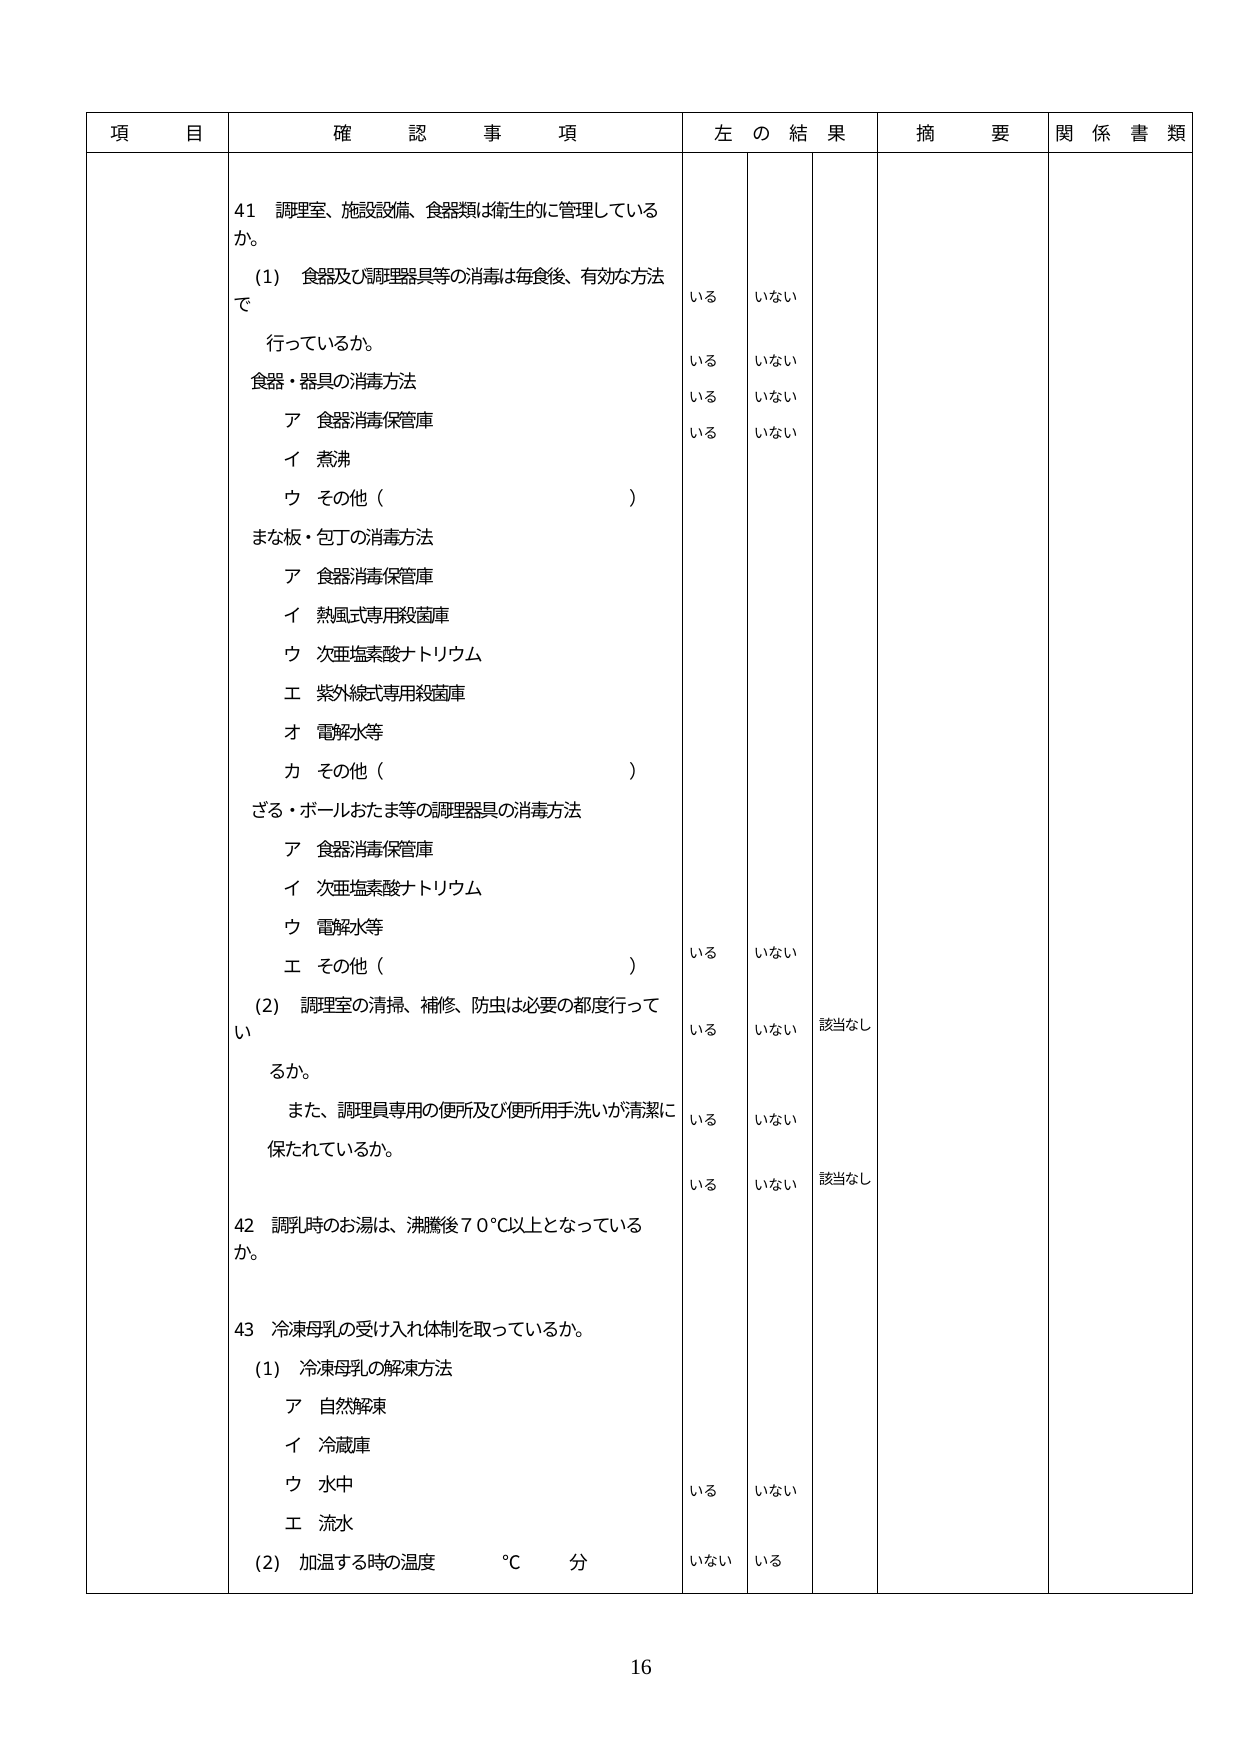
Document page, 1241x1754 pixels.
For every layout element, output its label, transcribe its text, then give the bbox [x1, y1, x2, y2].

table_header 摘 要 [878, 113, 1048, 152]
table_cell [1049, 153, 1192, 1593]
table_cell [878, 153, 1048, 1593]
table_header 関 係 書 類 [1049, 113, 1192, 152]
table_cell いない いない いない いない いない いない いない いない いない いる [748, 153, 812, 1593]
table_header 確 認 事 項 [229, 113, 682, 152]
table_header 項 目 [87, 113, 228, 152]
table_cell 該当なし 該当なし [813, 153, 877, 1593]
table_cell 41 調理室、施設設備、食器類は衛生的に管理しているか。 (1) 食器及び調理器具等の消毒は毎食後、有効な方法で 行っているか。 食器・器具の消毒方法 ア 食器消毒保管庫 イ 煮沸 ウ その他（ ） まな板・包丁の消毒方法 ア 食器消毒保管庫 イ 熱風式専用殺菌庫 ウ 次亜塩素酸ナトリウム エ 紫外線式専用殺菌庫 オ 電解水等 カ その他（ ） ざる・ボールおたま等の調理器具の消毒方法 ア 食器消毒保管庫 イ 次亜塩素酸ナトリウム ウ 電解水等 エ その他（ ） (2) 調理室の清掃、補修、防虫は必要の都度行ってい るか。 また、調理員専用の便所及び便所用手洗いが清潔に 保たれているか。 42 調乳時のお湯は、沸騰後７０℃以上となっているか。 43 冷凍母乳の受け入れ体制を取っているか。 (1) 冷凍母乳の解凍方法 ア 自然解凍 イ 冷蔵庫 ウ 水中 エ 流水 (2) 加温する時の温度 ℃ 分 [229, 153, 682, 1593]
table_cell いる いる いる いる いる いる いる いる いる いない [683, 153, 747, 1593]
table_cell [87, 153, 228, 1593]
table_header 左 の 結 果 [683, 113, 877, 152]
